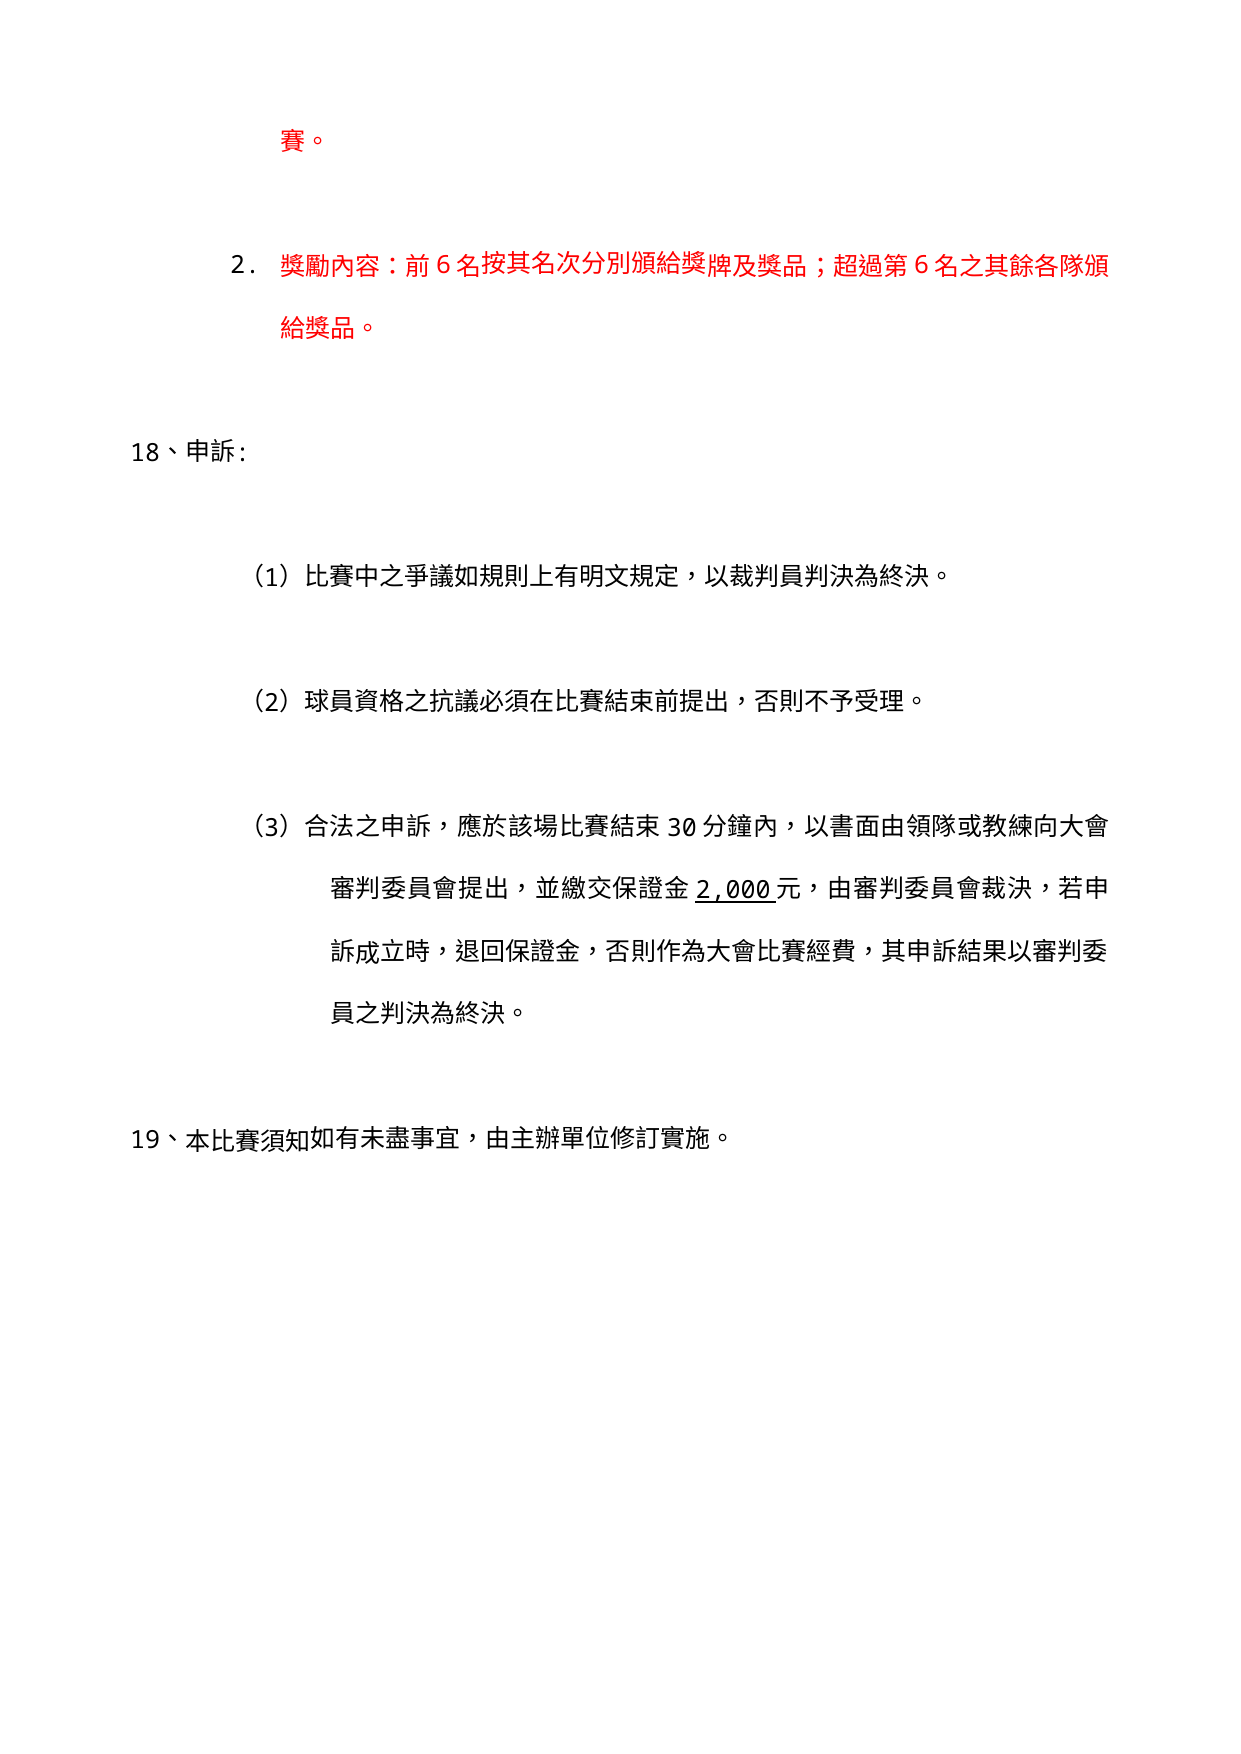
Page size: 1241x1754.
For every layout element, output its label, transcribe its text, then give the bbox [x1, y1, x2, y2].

list 獎勵內容：前6名按其名次分別頒給獎牌及獎品；超過第6名之其餘各隊頒給獎品。 [230, 222, 1110, 347]
list 合法之申訴，應於該場比賽結束30分鐘內，以書面由領隊或教練向大會審判委員會提出，並繳交保證金2,000元，由審判委員會裁決，若申訴成立時，退回保證金，否則作為大會比賽經費，其申訴結果以審判委員之判決為終決。 [239, 785, 1110, 1035]
list 獎勵名次：報名16至19隊時則錄取前8名；11至15隊時錄取前6名；8至10隊時錄取前4名；4至7隊時錄取前2名；不滿4隊者，該組取消比賽。 [230, 97, 1110, 160]
list 比賽中之爭議如規則上有明文規定，以裁判員判決為終決。 [239, 535, 1110, 597]
list 本比賽須知如有未盡事宜，由主辦單位修訂實施。 [130, 1097, 1110, 1160]
list 球員資格之抗議必須在比賽結束前提出，否則不予受理。 [239, 660, 1110, 722]
list 申訴: [130, 410, 1110, 472]
